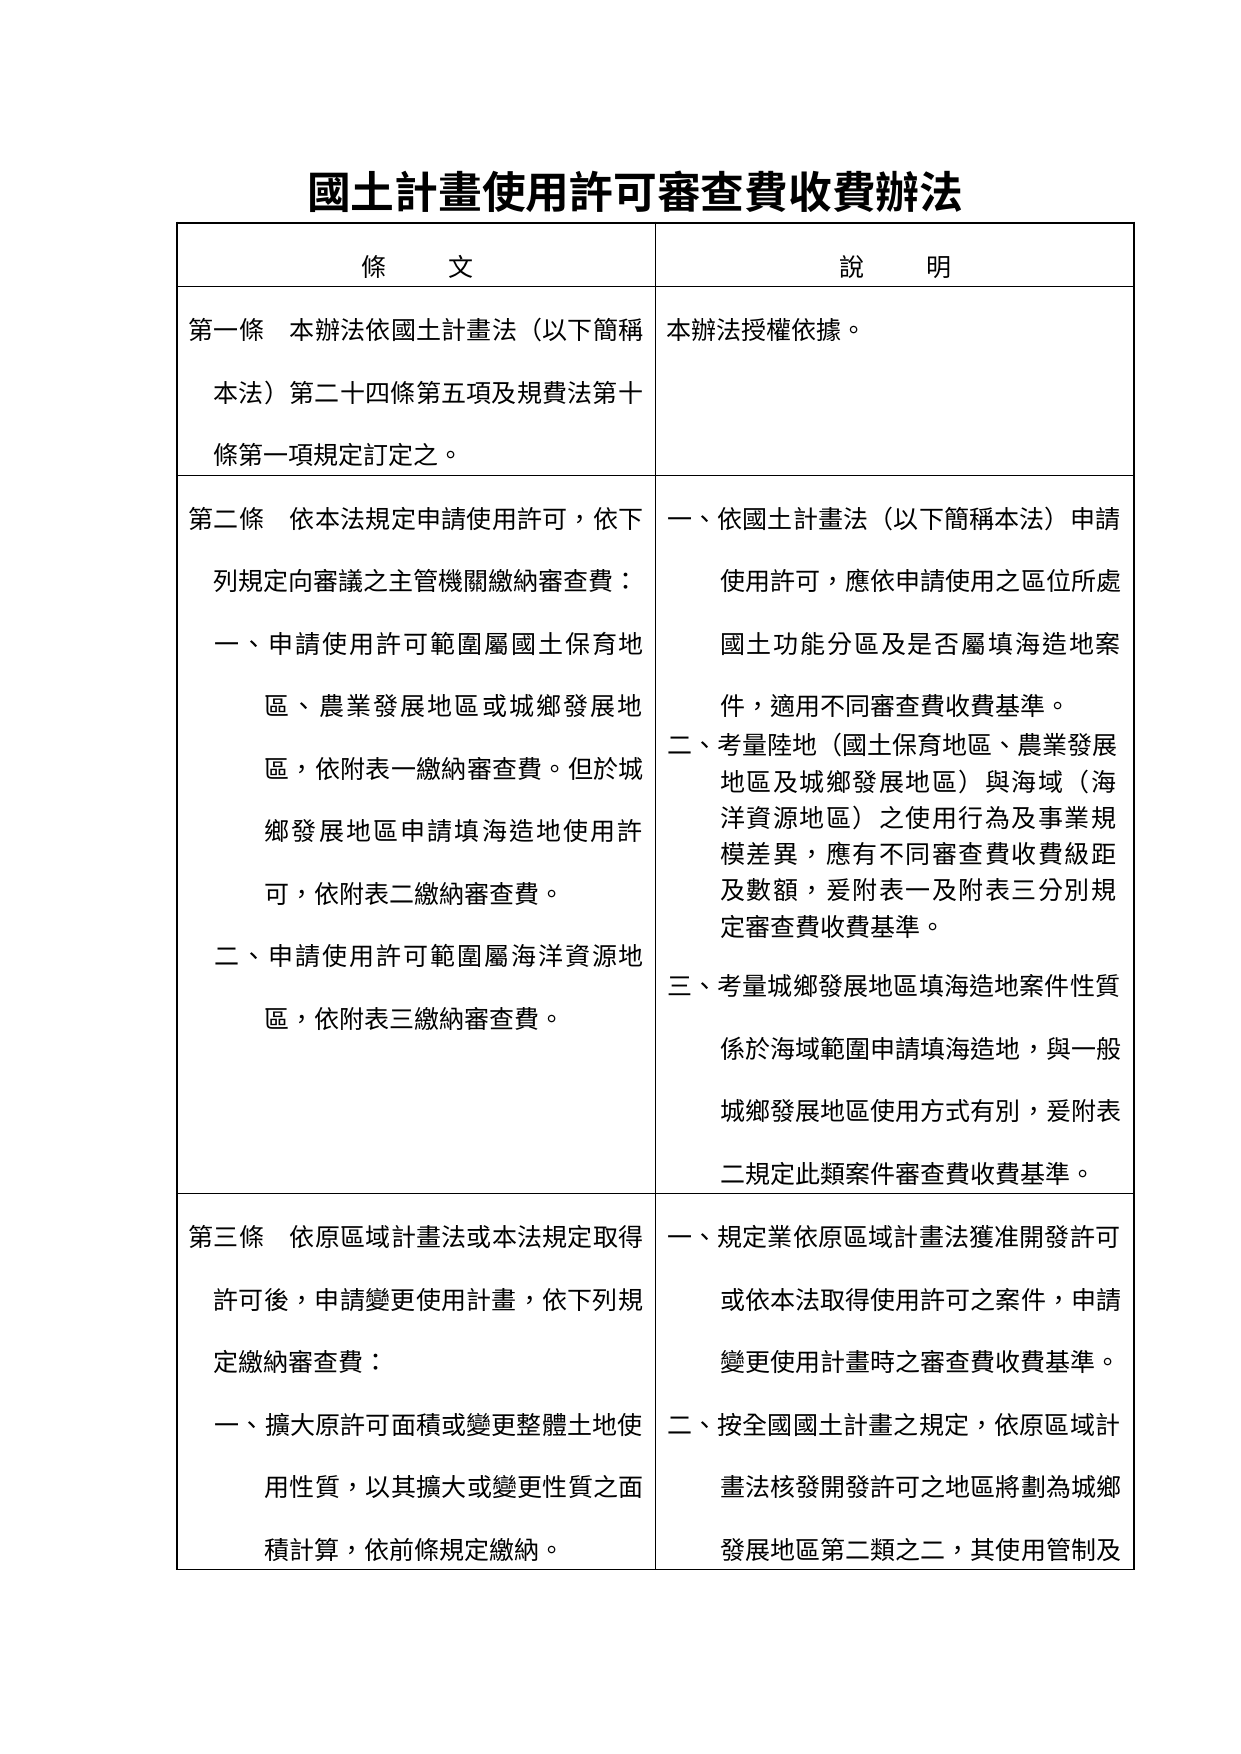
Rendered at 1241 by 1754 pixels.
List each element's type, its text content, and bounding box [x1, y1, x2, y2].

table_header 說 明 [656, 224, 1133, 286]
table_cell 一、規定業依原區域計畫法獲准開發許可或依本法取得使用許可之案件，申請變更使用計畫時之審查費收費基準。 二、按全國國土計畫之規定，依原區域計畫法核發開發許可之地區將劃為城鄉發展地區第二類之二，其使用管制及 [656, 1194, 1133, 1569]
table_cell 第三條 依原區域計畫法或本法規定取得許可後，申請變更使用計畫，依下列規定繳納審查費： 一、擴大原許可面積或變更整體土地使用性質，以其擴大或變更性質之面積計算，依前條規定繳納。 [178, 1194, 655, 1569]
table_header 條 文 [178, 224, 655, 286]
table_cell 第一條 本辦法依國土計畫法（以下簡稱本法）第二十四條第五項及規費法第十條第一項規定訂定之。 [178, 287, 655, 475]
text 國土計畫使用許可審查費收費辦法 [177, 158, 1092, 222]
table_cell 本辦法授權依據。 [656, 287, 1133, 475]
table_cell 一、依國土計畫法（以下簡稱本法）申請使用許可，應依申請使用之區位所處國土功能分區及是否屬填海造地案件，適用不同審查費收費基準。 二、考量陸地（國土保育地區、農業發展地區及城鄉發展地區）與海域（海洋資源地區）之使用行為及事業規模差異，應有不同審查費收費級距及數額，爰附表一及附表三分別規定審查費收費基準。 三、考量城鄉發展地區填海造地案件性質係於海域範圍申請填海造地，與一般城鄉發展地區使用方式有別，爰附表二規定此類案件審查費收費基準。 [656, 476, 1133, 1193]
table_cell 第二條 依本法規定申請使用許可，依下列規定向審議之主管機關繳納審查費： 一、申請使用許可範圍屬國土保育地區、農業發展地區或城鄉發展地區，依附表一繳納審查費。但於城鄉發展地區申請填海造地使用許可，依附表二繳納審查費。 二、申請使用許可範圍屬海洋資源地區，依附表三繳納審查費。 [178, 476, 655, 1193]
